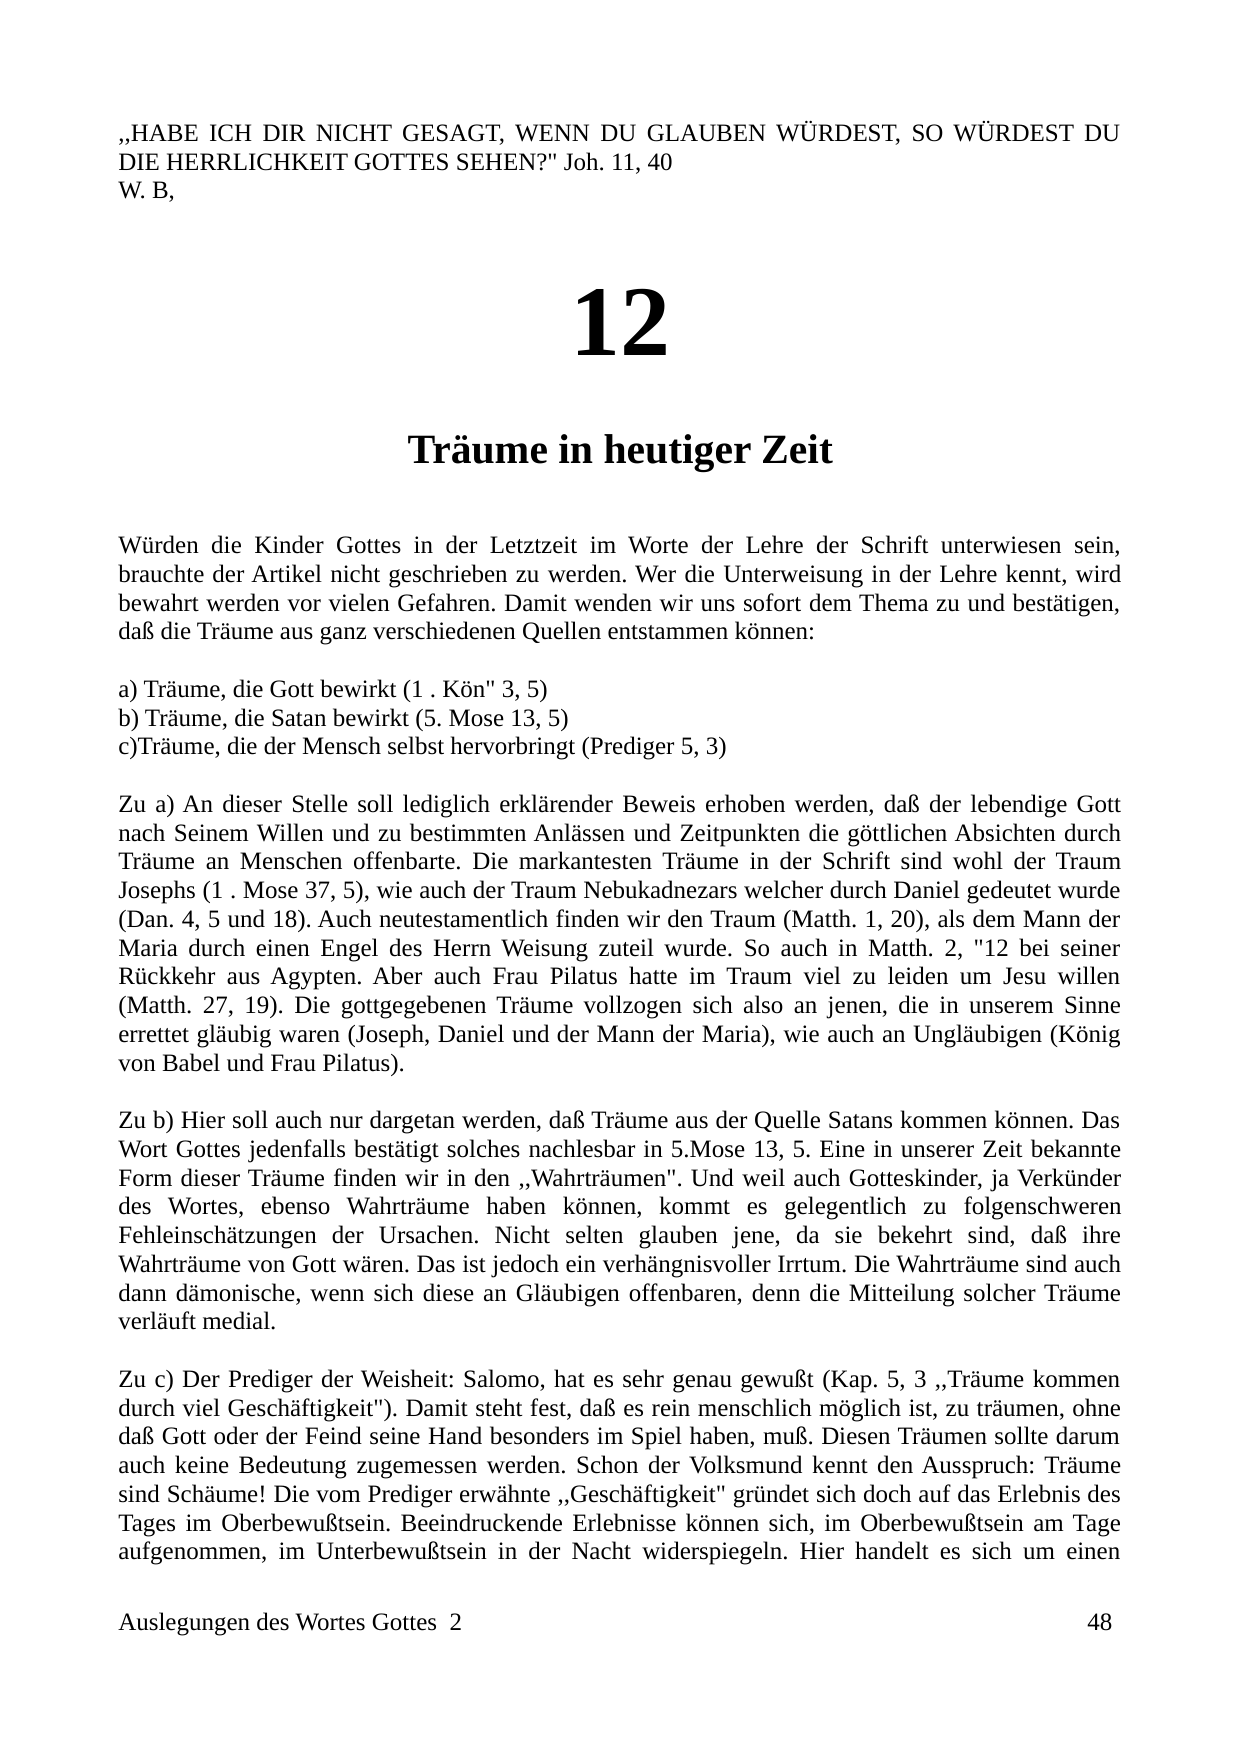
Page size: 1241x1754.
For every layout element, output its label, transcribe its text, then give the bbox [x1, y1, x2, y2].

text W. B, [118, 176, 1122, 204]
text c)Träume, die der Mensch selbst hervorbringt (Prediger 5, 3) [118, 731, 1122, 760]
text Zu c) Der Prediger der Weisheit: Salomo, hat es sehr genau gewußt (Kap. 5, 3 ,,Träume kommen durch viel Geschäftigkeit"). Damit steht fest, daß es rein menschlich möglich ist, zu träumen, ohne daß Gott oder der Feind seine Hand besonders im Spiel haben, muß. Diesen Träumen sollte darum auch keine Bedeutung zugemessen werden. Schon der Volksmund kennt den Ausspruch: Träume sind Schäume! Die vom Prediger erwähnte ,,Geschäftigkeit" gründet sich doch auf das Erlebnis des Tages im Oberbewußtsein. Beeindruckende Erlebnisse können sich, im Oberbewußtsein am Tage aufgenommen, im Unterbewußtsein in der Nacht widerspiegeln. Hier handelt es sich um einen [118, 1364, 1122, 1565]
text Zu a) An dieser Stelle soll lediglich erklärender Beweis erhoben werden, daß der lebendige Gott nach Seinem Willen und zu bestimmten Anlässen und Zeitpunkten die göttlichen Absichten durch Träume an Menschen offenbarte. Die markantesten Träume in der Schrift sind wohl der Traum Josephs (1 . Mose 37, 5), wie auch der Traum Nebukadnezars welcher durch Daniel gedeutet wurde (Dan. 4, 5 und 18). Auch neutestamentlich finden wir den Traum (Matth. 1, 20), als dem Mann der Maria durch einen Engel des Herrn Weisung zuteil wurde. So auch in Matth. 2, "12 bei seiner Rückkehr aus Agypten. Aber auch Frau Pilatus hatte im Traum viel zu leiden um Jesu willen (Matth. 27, 19). Die gottgegebenen Träume vollzogen sich also an jenen, die in unserem Sinne errettet gläubig waren (Joseph, Daniel und der Mann der Maria), wie auch an Ungläubigen (König von Babel und Frau Pilatus). [118, 789, 1122, 1076]
text b) Träume, die Satan bewirkt (5. Mose 13, 5) [118, 703, 1122, 731]
text Träume in heutiger Zeit [118, 425, 1122, 473]
text Würden die Kinder Gottes in der Letztzeit im Worte der Lehre der Schrift unterwiesen sein, brauchte der Artikel nicht geschrieben zu werden. Wer die Unterweisung in der Lehre kennt, wird bewahrt werden vor vielen Gefahren. Damit wenden wir uns sofort dem Thema zu und bestätigen, daß die Träume aus ganz verschiedenen Quellen entstammen können: [118, 530, 1122, 645]
text Zu b) Hier soll auch nur dargetan werden, daß Träume aus der Quelle Satans kommen können. Das Wort Gottes jedenfalls bestätigt solches nachlesbar in 5.Mose 13, 5. Eine in unserer Zeit bekannte Form dieser Träume finden wir in den ,,Wahrträumen". Und weil auch Gotteskinder, ja Verkünder des Wortes, ebenso Wahrträume haben können, kommt es gelegentlich zu folgenschweren Fehleinschätzungen der Ursachen. Nicht selten glauben jene, da sie bekehrt sind, daß ihre Wahrträume von Gott wären. Das ist jedoch ein verhängnisvoller Irrtum. Die Wahrträume sind auch dann dämonische, wenn sich diese an Gläubigen offenbaren, denn die Mitteilung solcher Träume verläuft medial. [118, 1105, 1122, 1335]
text ,,HABE ICH DIR NICHT GESAGT, WENN DU GLAUBEN WÜRDEST, SO WÜRDEST DU DIE HERRLICHKEIT GOTTES SEHEN?" Joh. 11, 40 [118, 118, 1122, 176]
text 12 [118, 262, 1122, 377]
text a) Träume, die Gott bewirkt (1 . Kön" 3, 5) [118, 674, 1122, 703]
